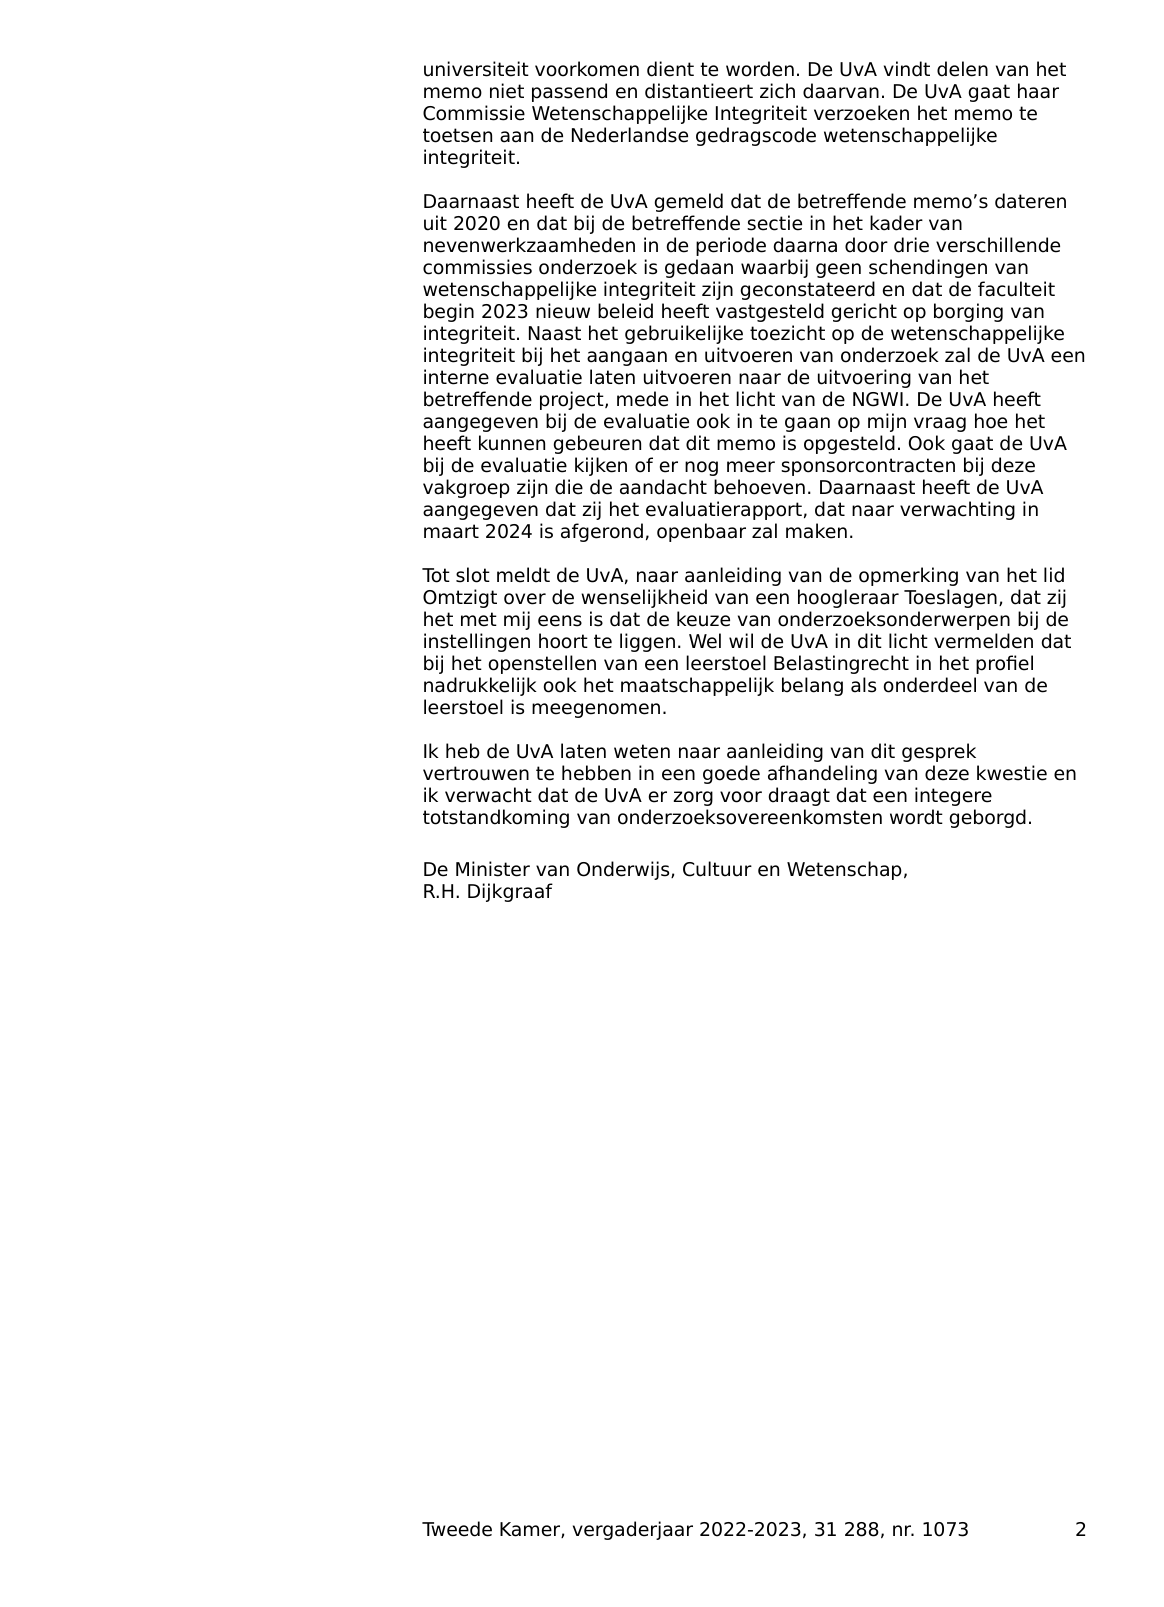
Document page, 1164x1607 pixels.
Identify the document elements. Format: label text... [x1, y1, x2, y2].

text universiteit voorkomen dient te worden. De UvA vindt delen van het memo niet passend en distantieert zich daarvan. De UvA gaat haar Commissie Wetenschappelijke Integriteit verzoeken het memo te toetsen aan de Nederlandse gedragscode wetenschappelijke integriteit. [422, 59, 1087, 169]
text De Minister van Onderwijs, Cultuur en Wetenschap, R.H. Dijkgraaf [422, 859, 1087, 903]
text Daarnaast heeft de UvA gemeld dat de betreffende memo’s dateren uit 2020 en dat bij de betreffende sectie in het kader van nevenwerkzaamheden in de periode daarna door drie verschillende commissies onderzoek is gedaan waarbij geen schendingen van wetenschappelijke integriteit zijn geconstateerd en dat de faculteit begin 2023 nieuw beleid heeft vastgesteld gericht op borging van integriteit. Naast het gebruikelijke toezicht op de wetenschappelijke integriteit bij het aangaan en uitvoeren van onderzoek zal de UvA een interne evaluatie laten uitvoeren naar de uitvoering van het betreffende project, mede in het licht van de NGWI. De UvA heeft aangegeven bij de evaluatie ook in te gaan op mijn vraag hoe het heeft kunnen gebeuren dat dit memo is opgesteld. Ook gaat de UvA bij de evaluatie kijken of er nog meer sponsorcontracten bij deze vakgroep zijn die de aandacht behoeven. Daarnaast heeft de UvA aangegeven dat zij het evaluatierapport, dat naar verwachting in maart 2024 is afgerond, openbaar zal maken. [422, 191, 1087, 543]
text Tot slot meldt de UvA, naar aanleiding van de opmerking van het lid Omtzigt over de wenselijkheid van een hoogleraar Toeslagen, dat zij het met mij eens is dat de keuze van onderzoeksonderwerpen bij de instellingen hoort te liggen. Wel wil de UvA in dit licht vermelden dat bij het openstellen van een leerstoel Belastingrecht in het profiel nadrukkelijk ook het maatschappelijk belang als onderdeel van de leerstoel is meegenomen. [422, 565, 1087, 719]
text Ik heb de UvA laten weten naar aanleiding van dit gesprek vertrouwen te hebben in een goede afhandeling van deze kwestie en ik verwacht dat de UvA er zorg voor draagt dat een integere totstandkoming van onderzoeksovereenkomsten wordt geborgd. [422, 741, 1087, 829]
